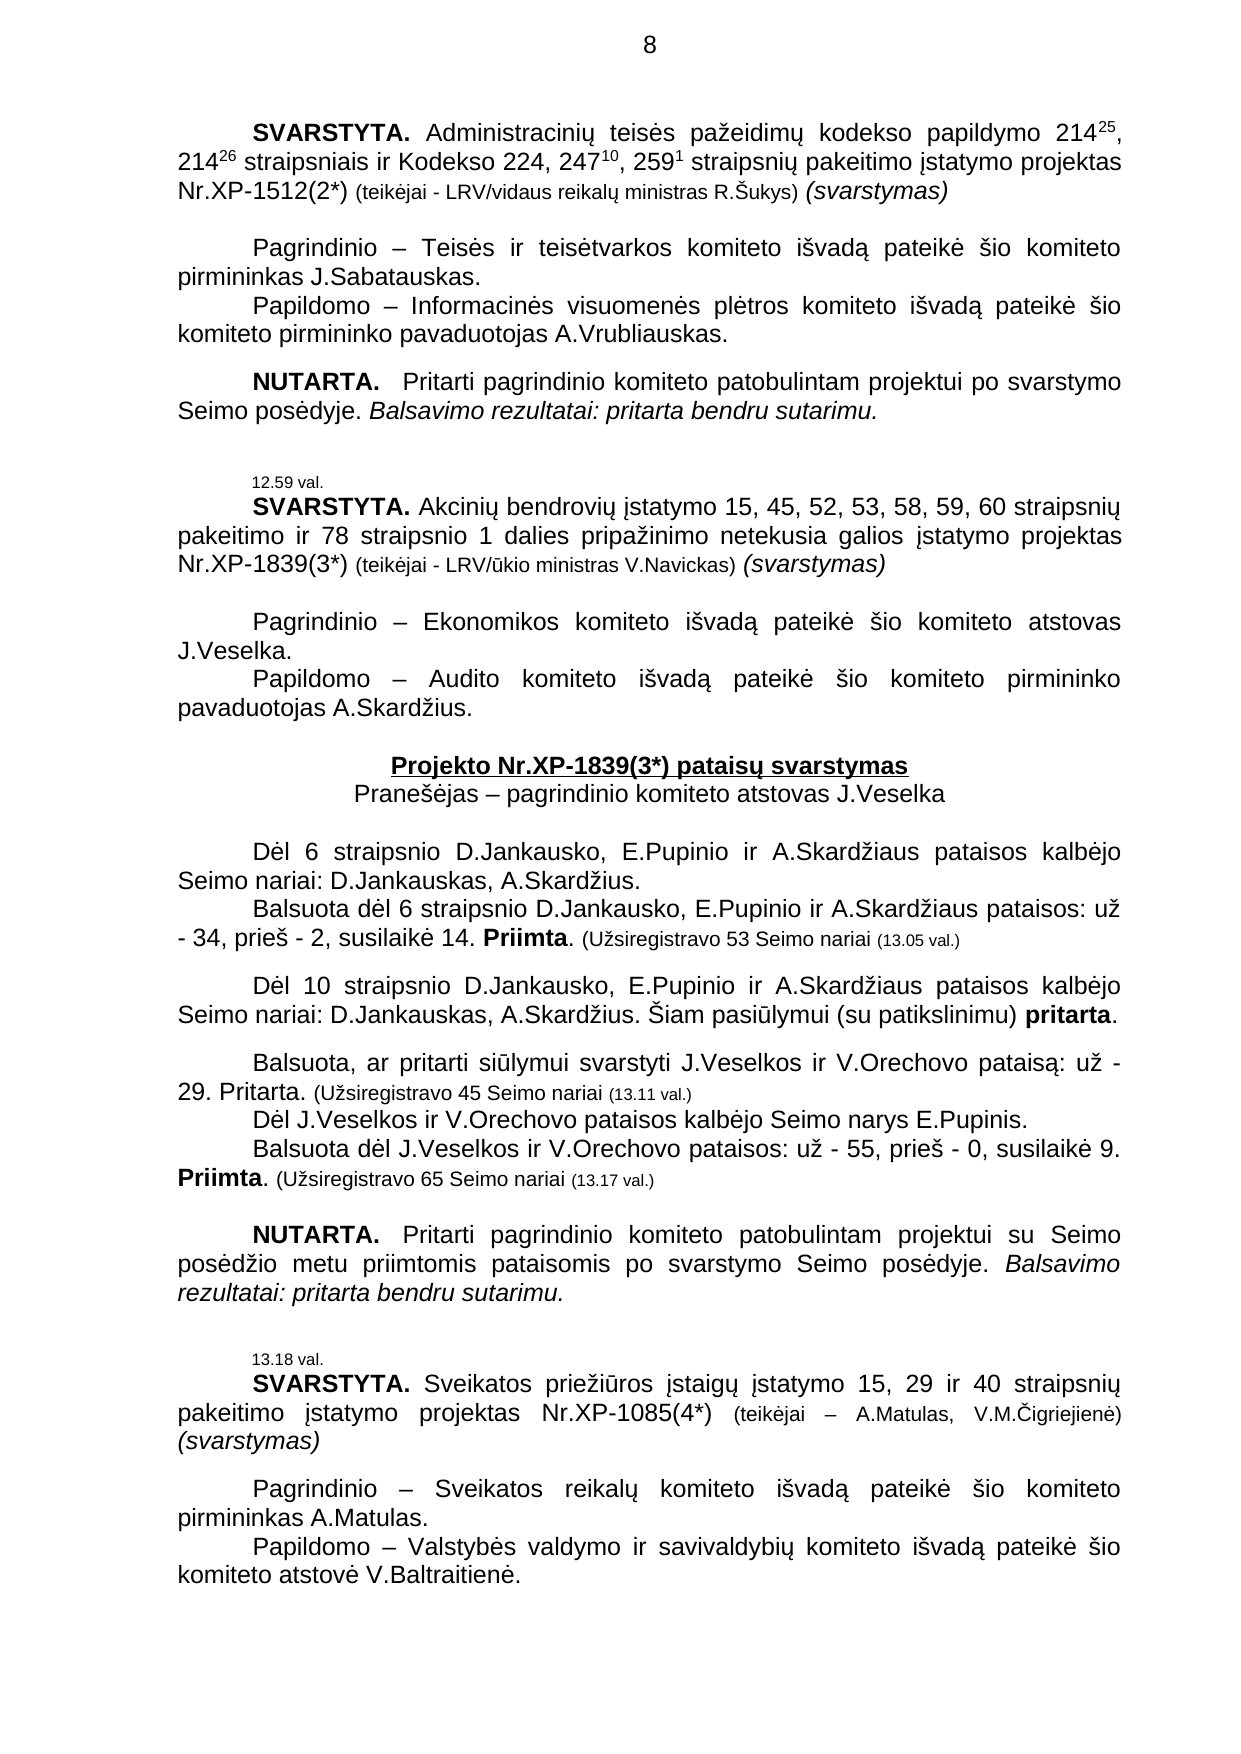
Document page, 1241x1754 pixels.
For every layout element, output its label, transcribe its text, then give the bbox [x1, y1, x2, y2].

text Balsuota, ar pritarti siūlymui svarstyti J.Veselkos ir V.Orechovo pataisą: už - 29. Pritarta. (Užsiregistravo 45 Seimo nariai (13.11 val.) [177, 1048, 1122, 1105]
text Pagrindinio – Sveikatos reikalų komiteto išvadą pateikė šio komiteto pirmininkas A.Matulas. [177, 1474, 1122, 1532]
text Pagrindinio – Teisės ir teisėtvarkos komiteto išvadą pateikė šio komiteto pirmininkas J.Sabatauskas. [177, 233, 1122, 291]
text 12.59 val. [177, 473, 1122, 492]
text Pranešėjas – pagrindinio komiteto atstovas J.Veselka [177, 779, 1122, 808]
subtitle Projekto Nr.XP-1839(3*) pataisų svarstymas [177, 751, 1122, 779]
text Papildomo – Audito komiteto išvadą pateikė šio komiteto pirmininko pavaduotojas A.Skardžius. [177, 664, 1122, 722]
text Balsuota dėl J.Veselkos ir V.Orechovo pataisos: už - 55, prieš - 0, susilaikė 9. Priimta. (Užsiregistravo 65 Seimo nariai (13.17 val.) [177, 1134, 1122, 1191]
text 13.18 val. [177, 1349, 1122, 1369]
text Dėl 6 straipsnio D.Jankausko, E.Pupinio ir A.Skardžiaus pataisos kalbėjo Seimo nariai: D.Jankauskas, A.Skardžius. [177, 837, 1122, 894]
text Pagrindinio – Ekonomikos komiteto išvadą pateikė šio komiteto atstovas J.Veselka. [177, 607, 1122, 664]
text Balsuota dėl 6 straipsnio D.Jankausko, E.Pupinio ir A.Skardžiaus pataisos: už - 34, prieš - 2, susilaikė 14. Priimta. (Užsiregistravo 53 Seimo nariai (13.05 val.) [177, 894, 1122, 952]
text Papildomo – Informacinės visuomenės plėtros komiteto išvadą pateikė šio komiteto pirmininko pavaduotojas A.Vrubliauskas. [177, 291, 1122, 348]
text NUTARTA. Pritarti pagrindinio komiteto patobulintam projektui po svarstymo Seimo posėdyje. Balsavimo rezultatai: pritarta bendru sutarimu. [177, 367, 1122, 425]
text SVARSTYTA. Akcinių bendrovių įstatymo 15, 45, 52, 53, 58, 59, 60 straipsnių pakeitimo ir 78 straipsnio 1 dalies pripažinimo netekusia galios įstatymo projektas Nr.XP-1839(3*) (teikėjai - LRV/ūkio ministras V.Navickas) (svarstymas) [177, 492, 1122, 578]
text SVARSTYTA. Sveikatos priežiūros įstaigų įstatymo 15, 29 ir 40 straipsnių pakeitimo įstatymo projektas Nr.XP-1085(4*) (teikėjai – A.Matulas, V.M.Čigriejienė) (svarstymas) [177, 1369, 1122, 1455]
text Dėl 10 straipsnio D.Jankausko, E.Pupinio ir A.Skardžiaus pataisos kalbėjo Seimo nariai: D.Jankauskas, A.Skardžius. Šiam pasiūlymui (su patikslinimu) pritarta. [177, 971, 1122, 1028]
text NUTARTA. Pritarti pagrindinio komiteto patobulintam projektui su Seimo posėdžio metu priimtomis pataisomis po svarstymo Seimo posėdyje. Balsavimo rezultatai: pritarta bendru sutarimu. [177, 1220, 1122, 1306]
text Papildomo – Valstybės valdymo ir savivaldybių komiteto išvadą pateikė šio komiteto atstovė V.Baltraitienė. [177, 1532, 1122, 1589]
text Dėl J.Veselkos ir V.Orechovo pataisos kalbėjo Seimo narys E.Pupinis. [177, 1105, 1122, 1134]
text SVARSTYTA. Administracinių teisės pažeidimų kodekso papildymo 21425, 21426 straipsniais ir Kodekso 224, 24710, 2591 straipsnių pakeitimo įstatymo projektas Nr.XP-1512(2*) (teikėjai - LRV/vidaus reikalų ministras R.Šukys) (svarstymas) [177, 118, 1122, 204]
